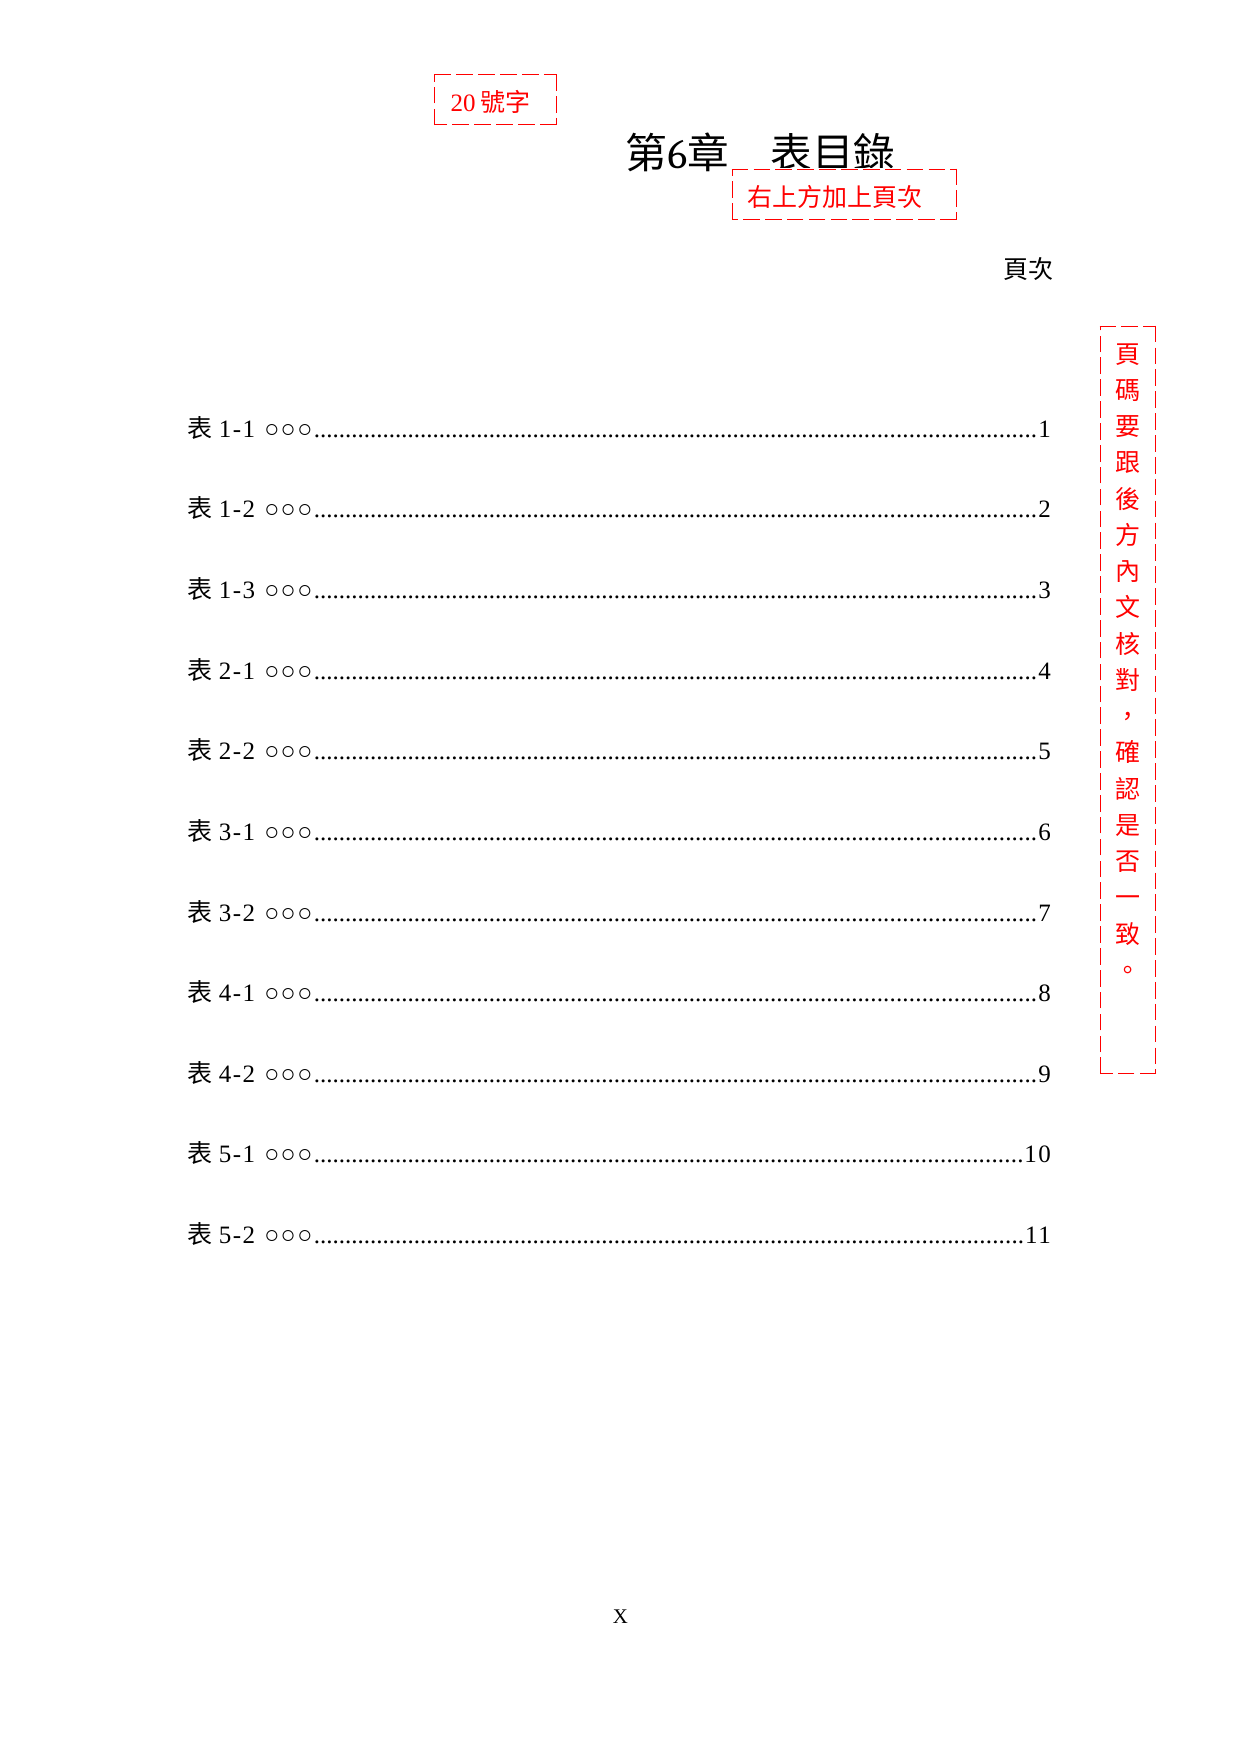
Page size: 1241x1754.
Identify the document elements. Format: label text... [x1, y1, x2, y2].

text 20號字 [450, 83, 541, 117]
text 頁碼要跟後方內文核對，確認是否一致。 [1116, 334, 1140, 987]
text 表2-2 ○○○ 5 [187, 707, 1053, 770]
text 頁次 [187, 226, 1053, 289]
text 表5-1 ○○○ 10 [187, 1110, 1053, 1173]
text 表3-2 ○○○ 7 [187, 868, 1053, 931]
text 表5-2 ○○○ 11 [187, 1191, 1053, 1253]
text 表3-1 ○○○ 6 [187, 788, 1053, 850]
subtitle 表目錄 [434, 74, 1053, 220]
text 表1-3 ○○○ 3 [187, 546, 1053, 608]
text 右上方加上頁次 [748, 177, 941, 211]
text 表2-1 ○○○ 4 [187, 627, 1053, 689]
text 表4-2 ○○○ 9 [187, 1030, 1053, 1092]
text 表1-1 ○○○ 1 [187, 385, 1053, 447]
text 表4-1 ○○○ 8 [187, 949, 1053, 1012]
text 表1-2 ○○○ 2 [187, 465, 1053, 528]
